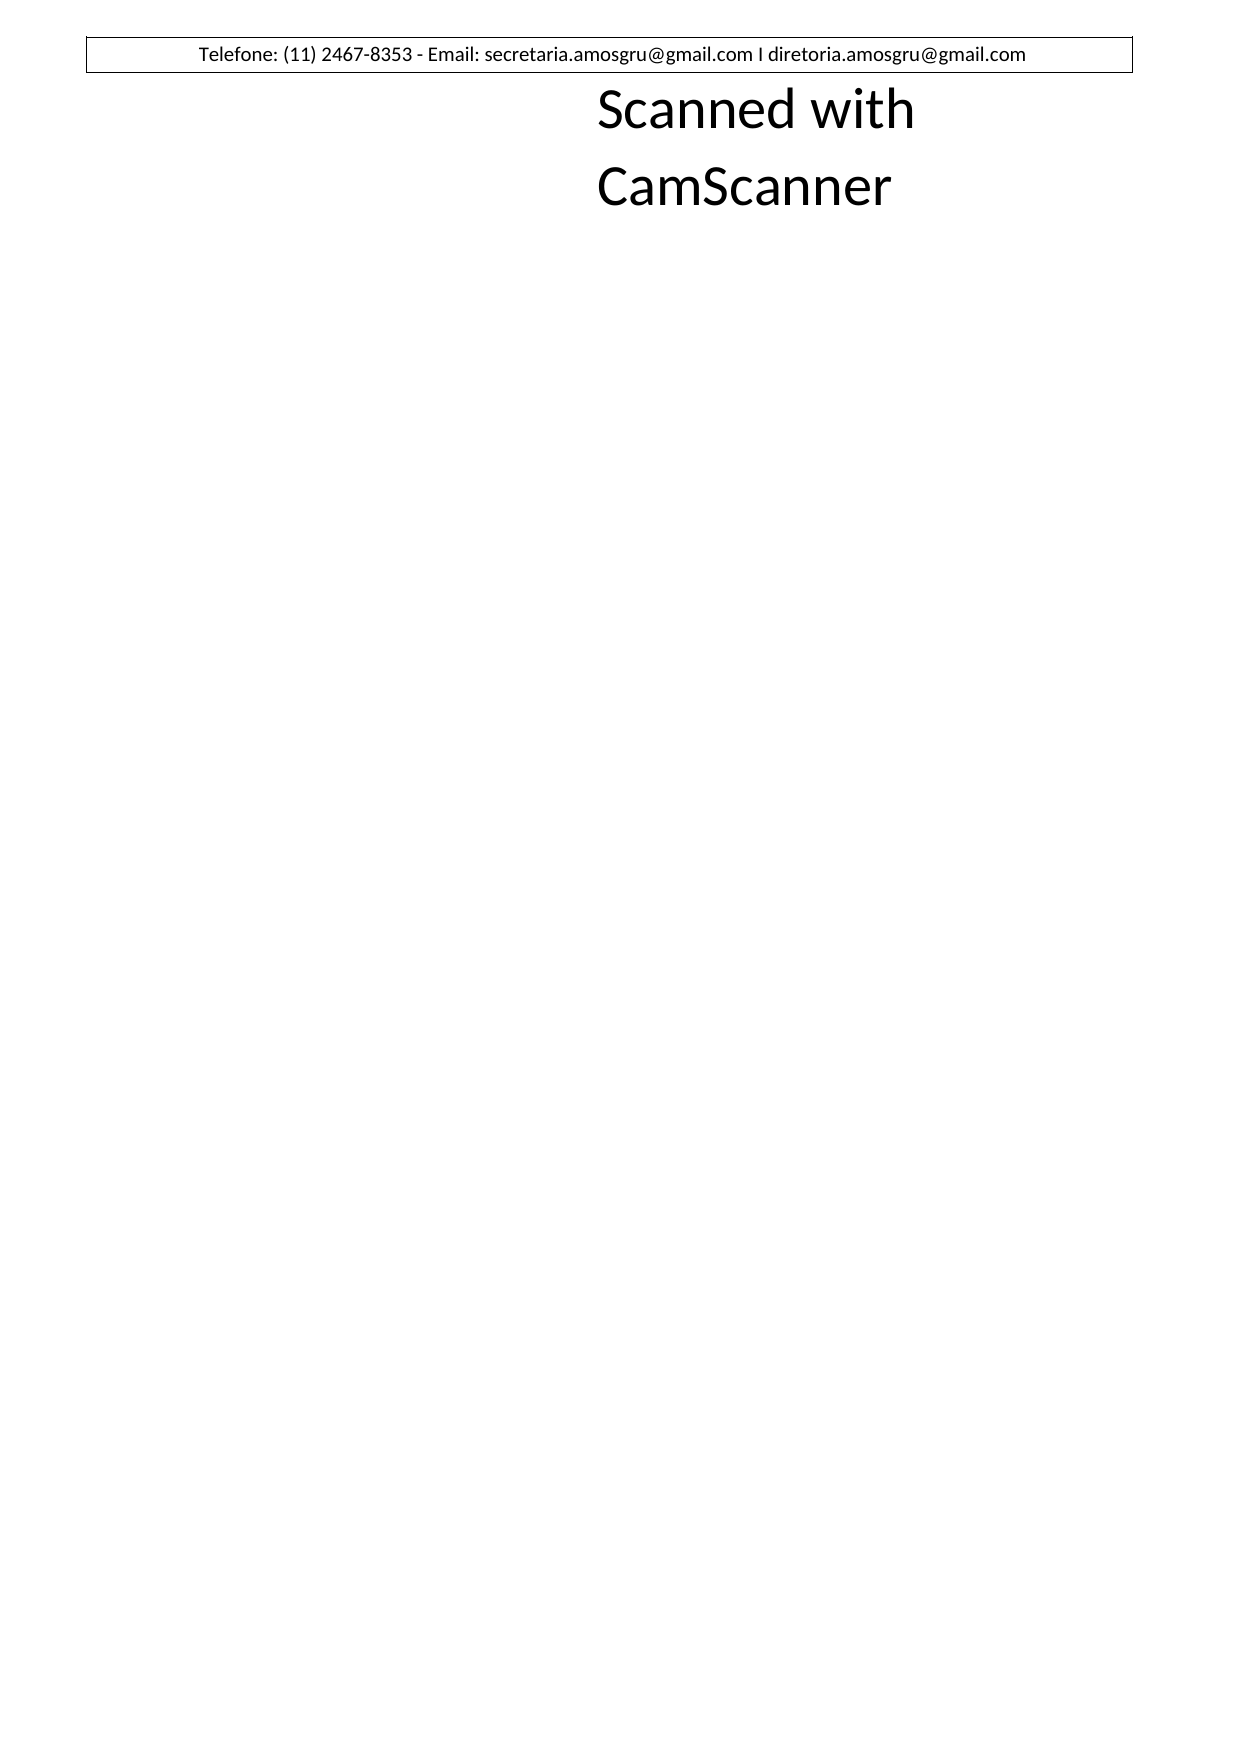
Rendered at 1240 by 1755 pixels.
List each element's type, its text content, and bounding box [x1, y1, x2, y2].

table_header Telefone: (11) 2467-8353 - Email: secretaria.amosgru@gmail.com I diretoria.amosgru@gmail.com [87, 38, 1132, 72]
text Scanned with CamScanner [597, 72, 1206, 220]
